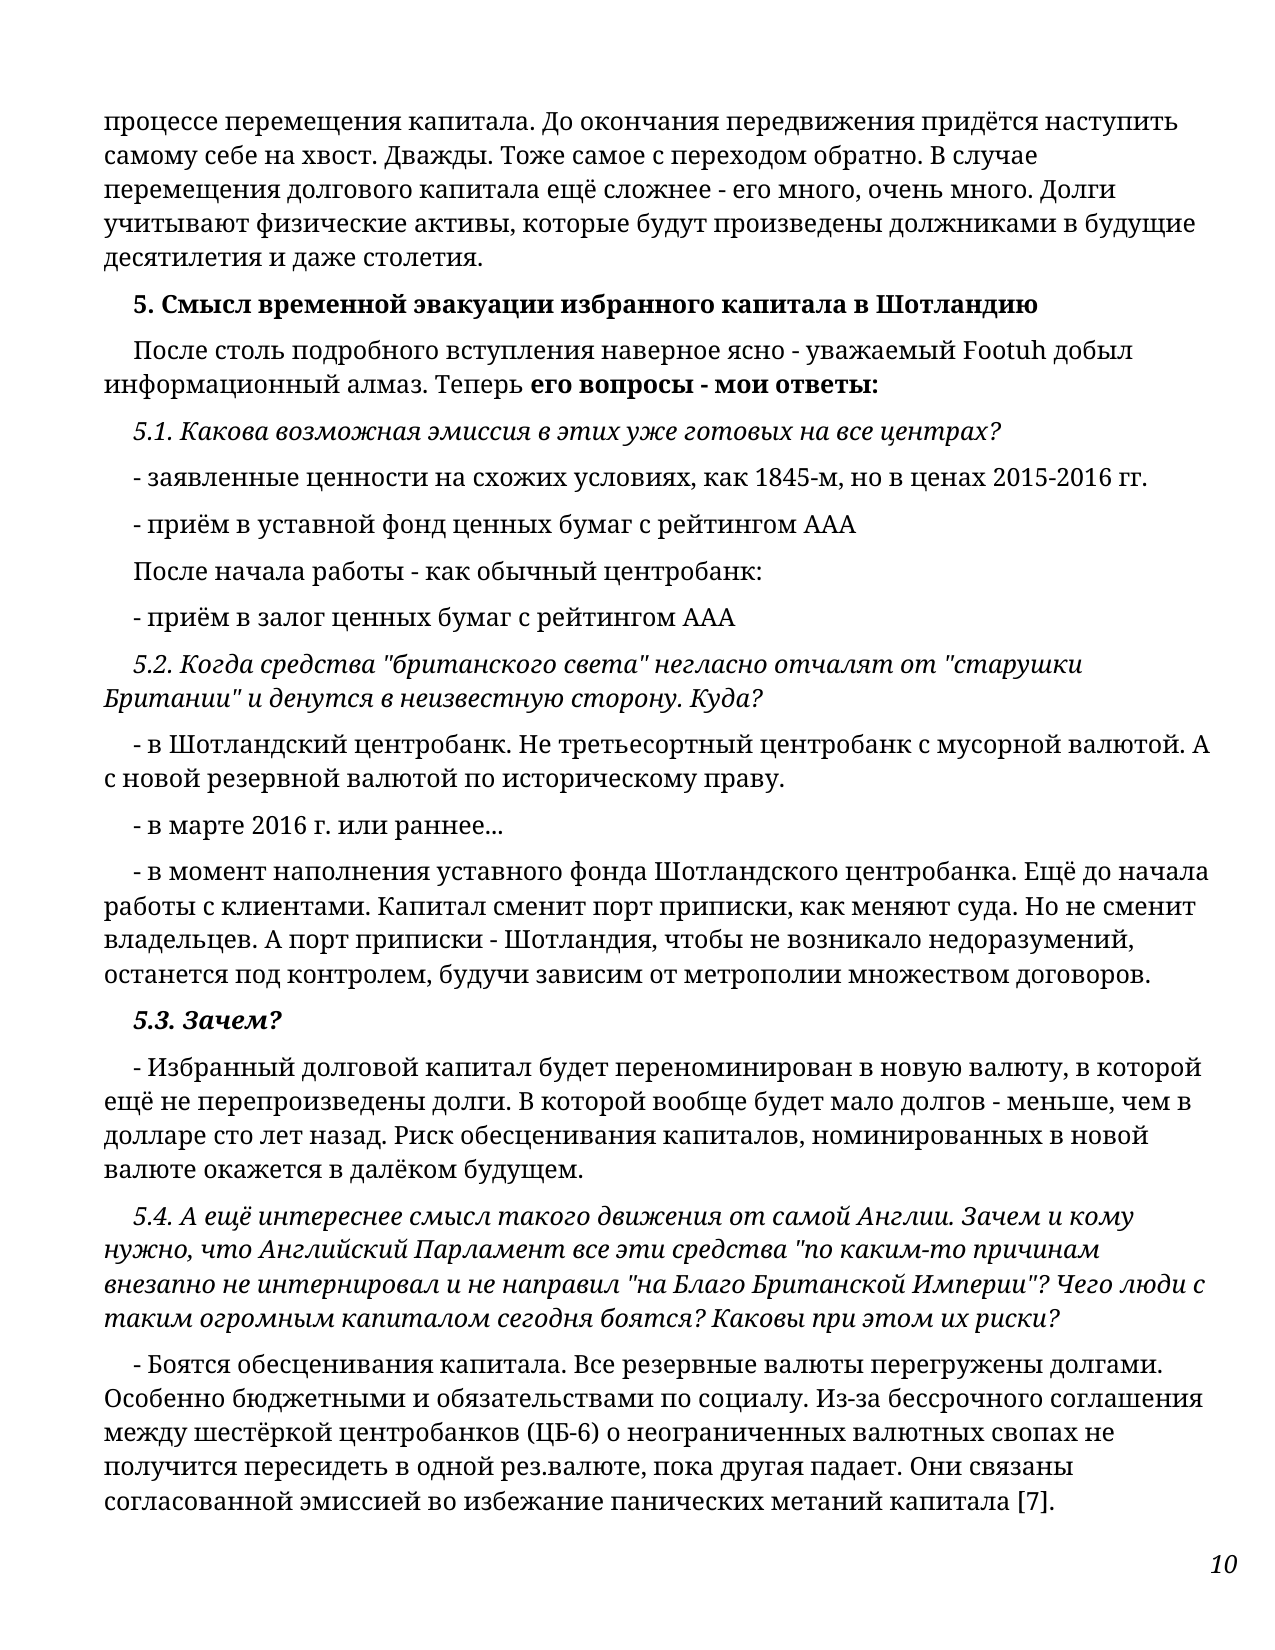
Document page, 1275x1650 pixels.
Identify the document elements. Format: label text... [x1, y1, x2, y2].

text 5. Смысл временной эвакуации избранного капитала в Шотландию [103, 286, 1211, 320]
text - Боятся обесценивания капитала. Все резервные валюты перегружены долгами. Особенно бюджетными и обязательствами по социалу. Из-за бессрочного соглашения между шестёркой центробанков (ЦБ-6) о неограниченных валютных свопах не получится пересидеть в одной рез.валюте, пока другая падает. Они связаны согласованной эмиссией во избежание панических метаний капитала [7]. [103, 1347, 1211, 1517]
text - приём в залог ценных бумаг с рейтингом ААА [103, 600, 1211, 634]
text - в марте 2016 г. или раннее... [103, 807, 1211, 842]
text - заявленные ценности на схожих условиях, как 1845-м, но в ценах 2015-2016 гг. [103, 460, 1211, 494]
text процессе перемещения капитала. До окончания передвижения придётся наступить самому себе на хвост. Дважды. Тоже самое с переходом обратно. В случае перемещения долгового капитала ещё сложнее - его много, очень много. Долги учитывают физические активы, которые будут произведены должниками в будущие десятилетия и даже столетия. [103, 103, 1211, 274]
text 5.3. Зачем? [103, 1003, 1211, 1037]
text 5.4. А ещё интереснее смысл такого движения от самой Англии. Зачем и кому нужно, что Английский Парламент все эти средства "по каким-то причинам внезапно не интернировал и не направил "на Благо Британской Империи"? Чего люди с таким огромным капиталом сегодня боятся? Каковы при этом их риски? [103, 1198, 1211, 1334]
text - в Шотландский центробанк. Не третьесортный центробанк с мусорной валютой. А с новой резервной валютой по историческому праву. [103, 727, 1211, 795]
text - в момент наполнения уставного фонда Шотландского центробанка. Ещё до начала работы с клиентами. Капитал сменит порт приписки, как меняют суда. Но не сменит владельцев. А порт приписки - Шотландия, чтобы не возникало недоразумений, останется под контролем, будучи зависим от метрополии множеством договоров. [103, 854, 1211, 990]
text После столь подробного вступления наверное ясно - уважаемый Footuh добыл информационный алмаз. Теперь его вопросы - мои ответы: [103, 333, 1211, 401]
text После начала работы - как обычный центробанк: [103, 553, 1211, 587]
text - Избранный долговой капитал будет переноминирован в новую валюту, в которой ещё не перепроизведены долги. В которой вообще будет мало долгов - меньше, чем в долларе сто лет назад. Риск обесценивания капиталов, номинированных в новой валюте окажется в далёком будущем. [103, 1049, 1211, 1186]
text - приём в уставной фонд ценных бумаг с рейтингом ААА [103, 507, 1211, 541]
text 5.2. Когда средства "британского света" негласно отчалят от "старушки Британии" и денутся в неизвестную сторону. Куда? [103, 646, 1211, 714]
text 5.1. Какова возможная эмиссия в этих уже готовых на все центрах? [103, 413, 1211, 447]
